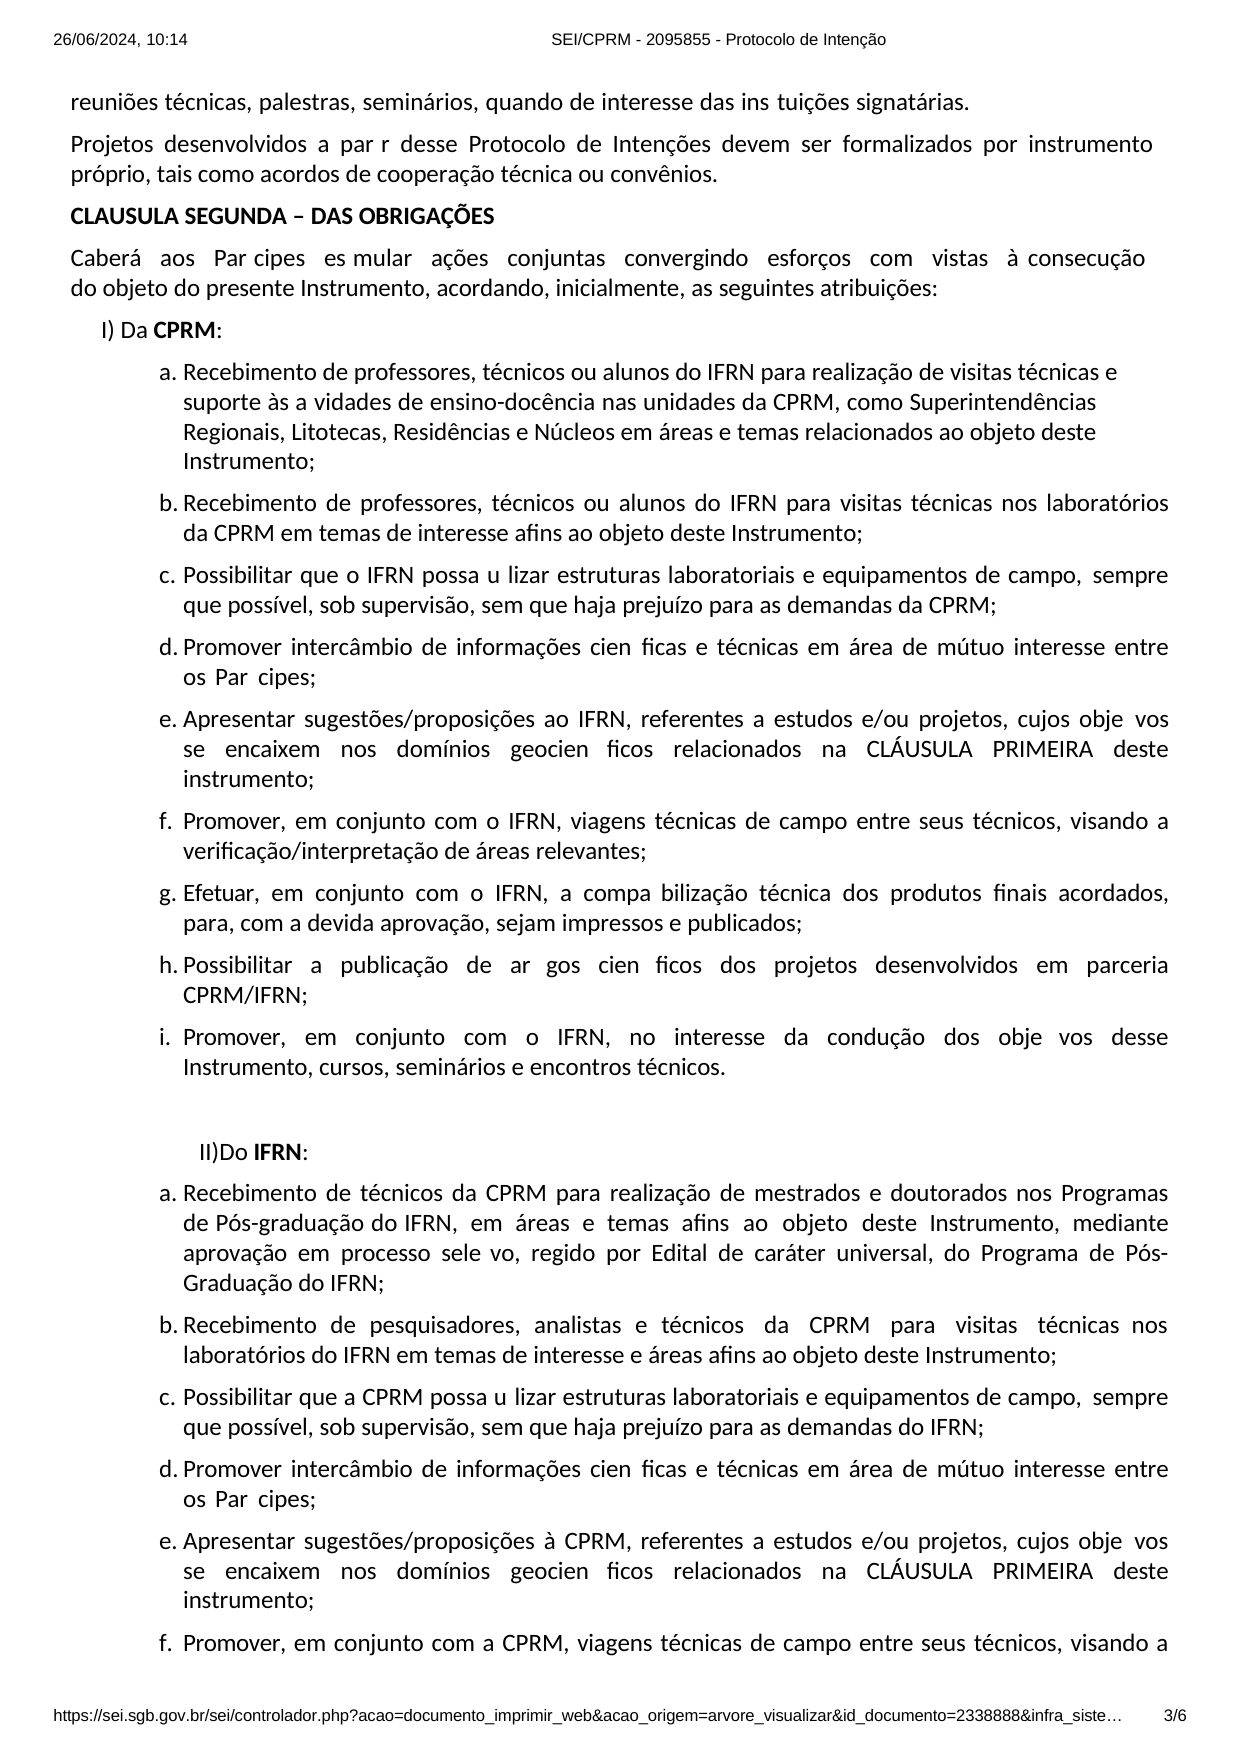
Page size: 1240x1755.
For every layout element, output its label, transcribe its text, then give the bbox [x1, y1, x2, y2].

text reuniões técnicas, palestras, seminários, quando de interesse das ins tuições signatárias. [70, 86, 1198, 117]
list Promover, em conjunto com o IFRN, no interesse da condução dos obje vos desse Instrumento, cursos, seminários e encontros técnicos. [159, 1022, 1169, 1081]
list Promover, em conjunto com o IFRN, viagens técnicas de campo entre seus técnicos, visando a veriﬁcação/interpretação de áreas relevantes; [159, 806, 1169, 865]
list Possibilitar que a CPRM possa u lizar estruturas laboratoriais e equipamentos de campo, sempre que possível, sob supervisão, sem que haja prejuízo para as demandas do IFRN; [159, 1382, 1169, 1441]
list Efetuar, em conjunto com o IFRN, a compa bilização técnica dos produtos ﬁnais acordados, para, com a devida aprovação, sejam impressos e publicados; [159, 878, 1169, 937]
list CLAUSULA SEGUNDA – DAS OBRIGAÇÕES [0, 200, 1198, 231]
list Da CPRM: [101, 314, 1198, 345]
list Apresentar sugestões/proposições ao IFRN, referentes a estudos e/ou projetos, cujos obje vos se encaixem nos domínios geocien ﬁcos relacionados na CLÁUSULA PRIMEIRA deste instrumento; [159, 704, 1169, 793]
list Caberá aos Par cipes es mular ações conjuntas convergindo esforços com vistas à consecução do objeto do presente Instrumento, acordando, inicialmente, as seguintes atribuições: [42, 242, 1169, 302]
list Possibilitar que o IFRN possa u lizar estruturas laboratoriais e equipamentos de campo, sempre que possível, sob supervisão, sem que haja prejuízo para as demandas da CPRM; [159, 560, 1169, 620]
list Promover intercâmbio de informações cien ﬁcas e técnicas em área de mútuo interesse entre os Par cipes; [159, 1454, 1169, 1513]
list Recebimento de professores, técnicos ou alunos do IFRN para realização de visitas técnicas e suporte às a vidades de ensino-docência nas unidades da CPRM, como Superintendências Regionais, Litotecas, Residências e Núcleos em áreas e temas relacionados ao objeto deste Instrumento; [159, 357, 1143, 476]
list Projetos desenvolvidos a par r desse Protocolo de Intenções devem ser formalizados por instrumento próprio, tais como acordos de cooperação técnica ou convênios. [42, 128, 1169, 188]
list Promover intercâmbio de informações cien ﬁcas e técnicas em área de mútuo interesse entre os Par cipes; [159, 632, 1169, 692]
list Possibilitar a publicação de ar gos cien ﬁcos dos projetos desenvolvidos em parceria CPRM/IFRN; [159, 950, 1169, 1009]
list Recebimento de pesquisadores, analistas e técnicos da CPRM para visitas técnicas nos laboratórios do IFRN em temas de interesse e áreas aﬁns ao objeto deste Instrumento; [159, 1310, 1169, 1369]
list Recebimento de professores, técnicos ou alunos do IFRN para visitas técnicas nos laboratórios da CPRM em temas de interesse aﬁns ao objeto deste Instrumento; [159, 488, 1169, 548]
list Do IFRN: [199, 1136, 1198, 1167]
list Promover, em conjunto com a CPRM, viagens técnicas de campo entre seus técnicos, visando a [159, 1627, 1169, 1657]
list Recebimento de técnicos da CPRM para realização de mestrados e doutorados nos Programas de Pós-graduação do IFRN, em áreas e temas aﬁns ao objeto deste Instrumento, mediante aprovação em processo sele vo, regido por Edital de caráter universal, do Programa de Pós- Graduação do IFRN; [159, 1178, 1169, 1297]
list Apresentar sugestões/proposições à CPRM, referentes a estudos e/ou projetos, cujos obje vos se encaixem nos domínios geocien ﬁcos relacionados na CLÁUSULA PRIMEIRA deste instrumento; [159, 1526, 1169, 1615]
